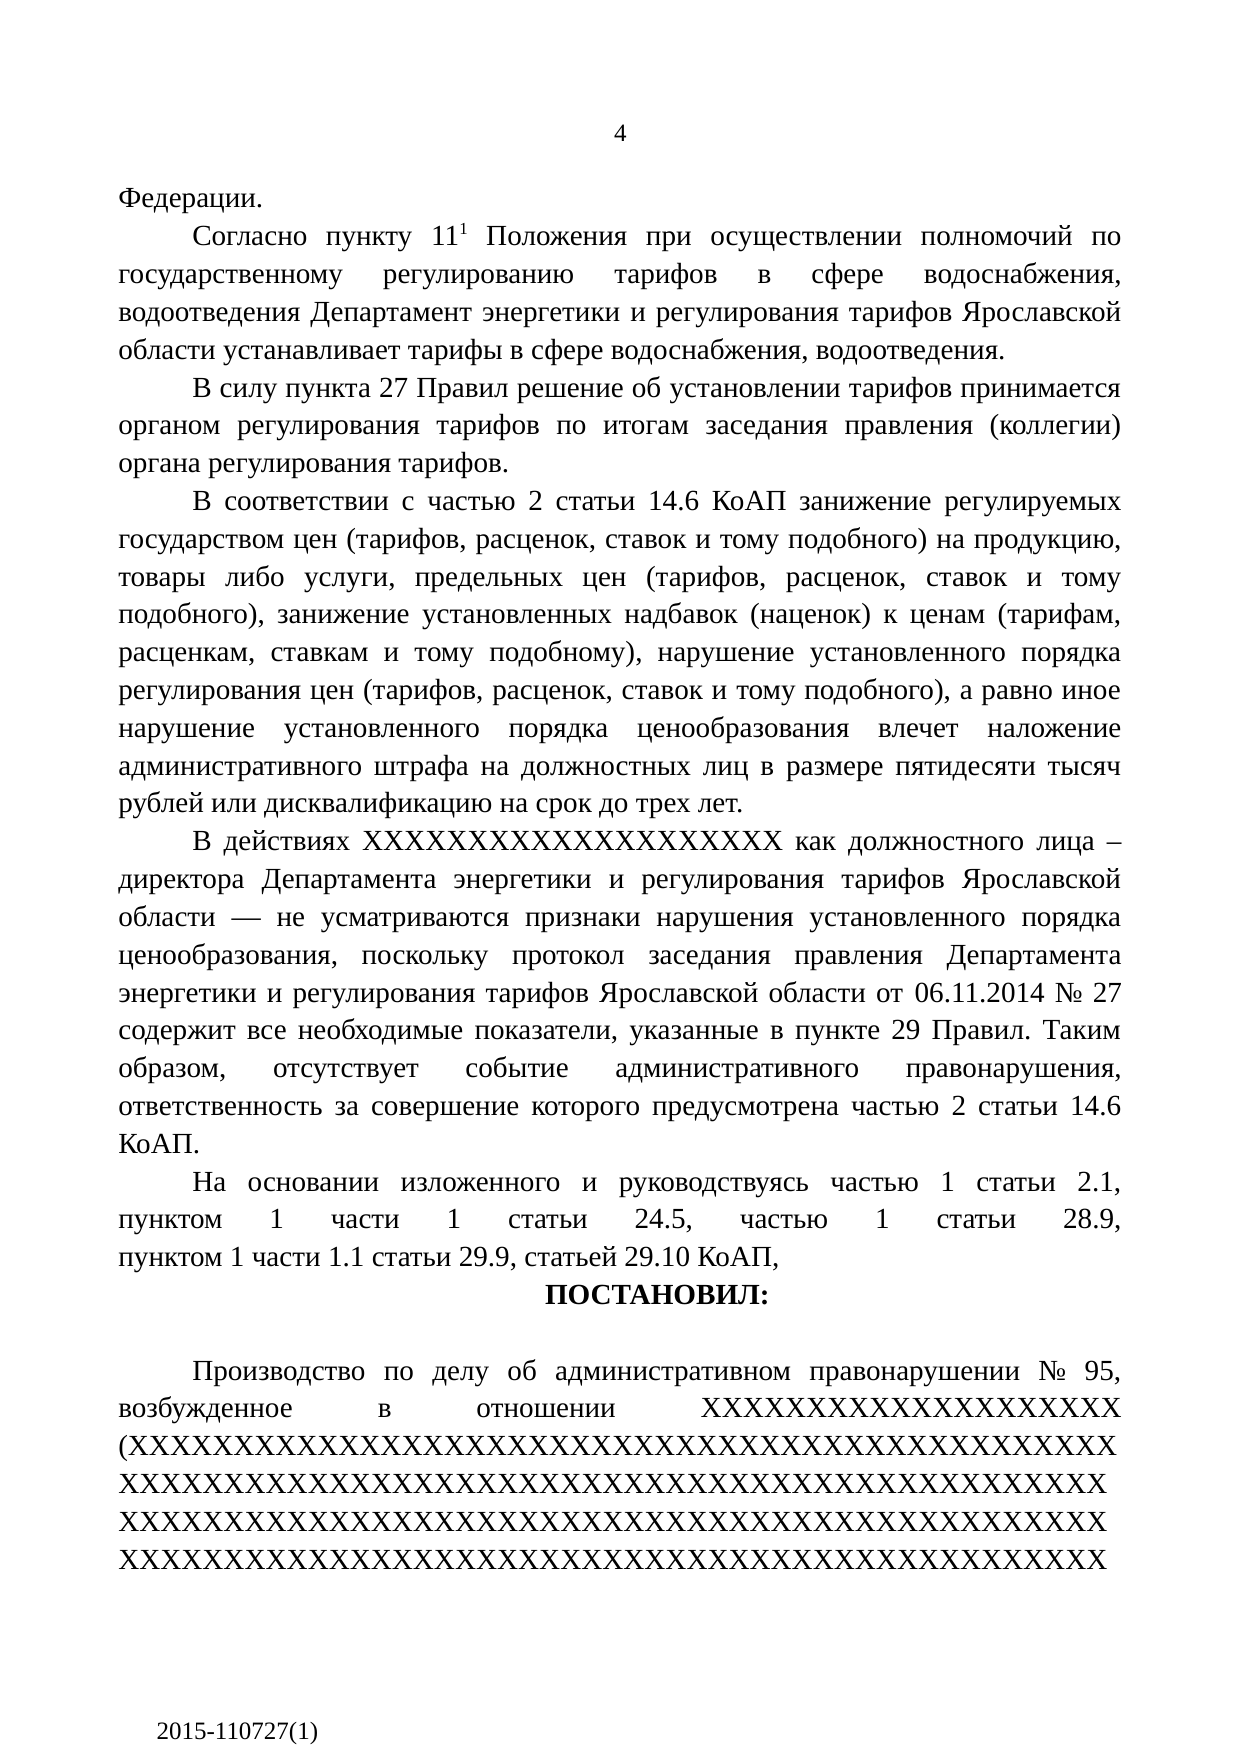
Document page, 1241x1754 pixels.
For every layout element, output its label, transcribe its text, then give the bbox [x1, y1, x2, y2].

text ПОСТАНОВИЛ: [118, 1273, 1122, 1311]
text Федерации. [118, 176, 1122, 214]
text В соответствии с частью 2 статьи 14.6 КоАП занижение регулируемых государством цен (тарифов, расценок, ставок и тому подобного) на продукцию, товары либо услуги, предельных цен (тарифов, расценок, ставок и тому подобного), занижение установленных надбавок (наценок) к ценам (тарифам, расценкам, ставкам и тому подобному), нарушение установленного порядка регулирования цен (тарифов, расценок, ставок и тому подобного), а равно иное нарушение установленного порядка ценообразования влечет наложение административного штрафа на должностных лиц в размере пятидесяти тысяч рублей или дисквалификацию на срок до трех лет. [118, 479, 1122, 819]
text Согласно пункту 111 Положения при осуществлении полномочий по государственному регулированию тарифов в сфере водоснабжения, водоотведения Департамент энергетики и регулирования тарифов Ярославской области устанавливает тарифы в сфере водоснабжения, водоотведения. [118, 214, 1122, 365]
text В силу пункта 27 Правил решение об установлении тарифов принимается органом регулирования тарифов по итогам заседания правления (коллегии) органа регулирования тарифов. [118, 365, 1122, 479]
text В действиях XXXXXXXXXXXXXXXXXXXX как должностного лица – директора Департамента энергетики и регулирования тарифов Ярославской области — не усматриваются признаки нарушения установленного порядка ценообразования, поскольку протокол заседания правления Департамента энергетики и регулирования тарифов Ярославской области от 06.11.2014 № 27 содержит все необходимые показатели, указанные в пункте 29 Правил. Таким образом, отсутствует событие административного правонарушения, ответственность за совершение которого предусмотрена частью 2 статьи 14.6 КоАП. [118, 819, 1122, 1159]
text Производство по делу об административном правонарушении № 95, возбужденное в отношении XXXXXXXXXXXXXXXXXXXX (XXXXXXXXXXXXXXXXXXXXXXXXXXXXXXXXXXXXXXXXXXXXXXXXXXXXXXXXXXXXXXXXXXXXXXXXXXXXXXXXXXXXXXXXXXXXXXXXXXXXXXXXXXXXXXXXXXXXXXXXXXXXXXXXXXXXXXXXXXXXXXXXXXXXXXXXXXXXXXXXXXXXXXXXXXXXXXXXXXXXXXXXXXXX [118, 1348, 1122, 1575]
text На основании изложенного и руководствуясь частью 1 статьи 2.1, пунктом 1 части 1 статьи 24.5, частью 1 статьи 28.9, пунктом 1 части 1.1 статьи 29.9, статьей 29.10 КоАП, [118, 1159, 1122, 1273]
